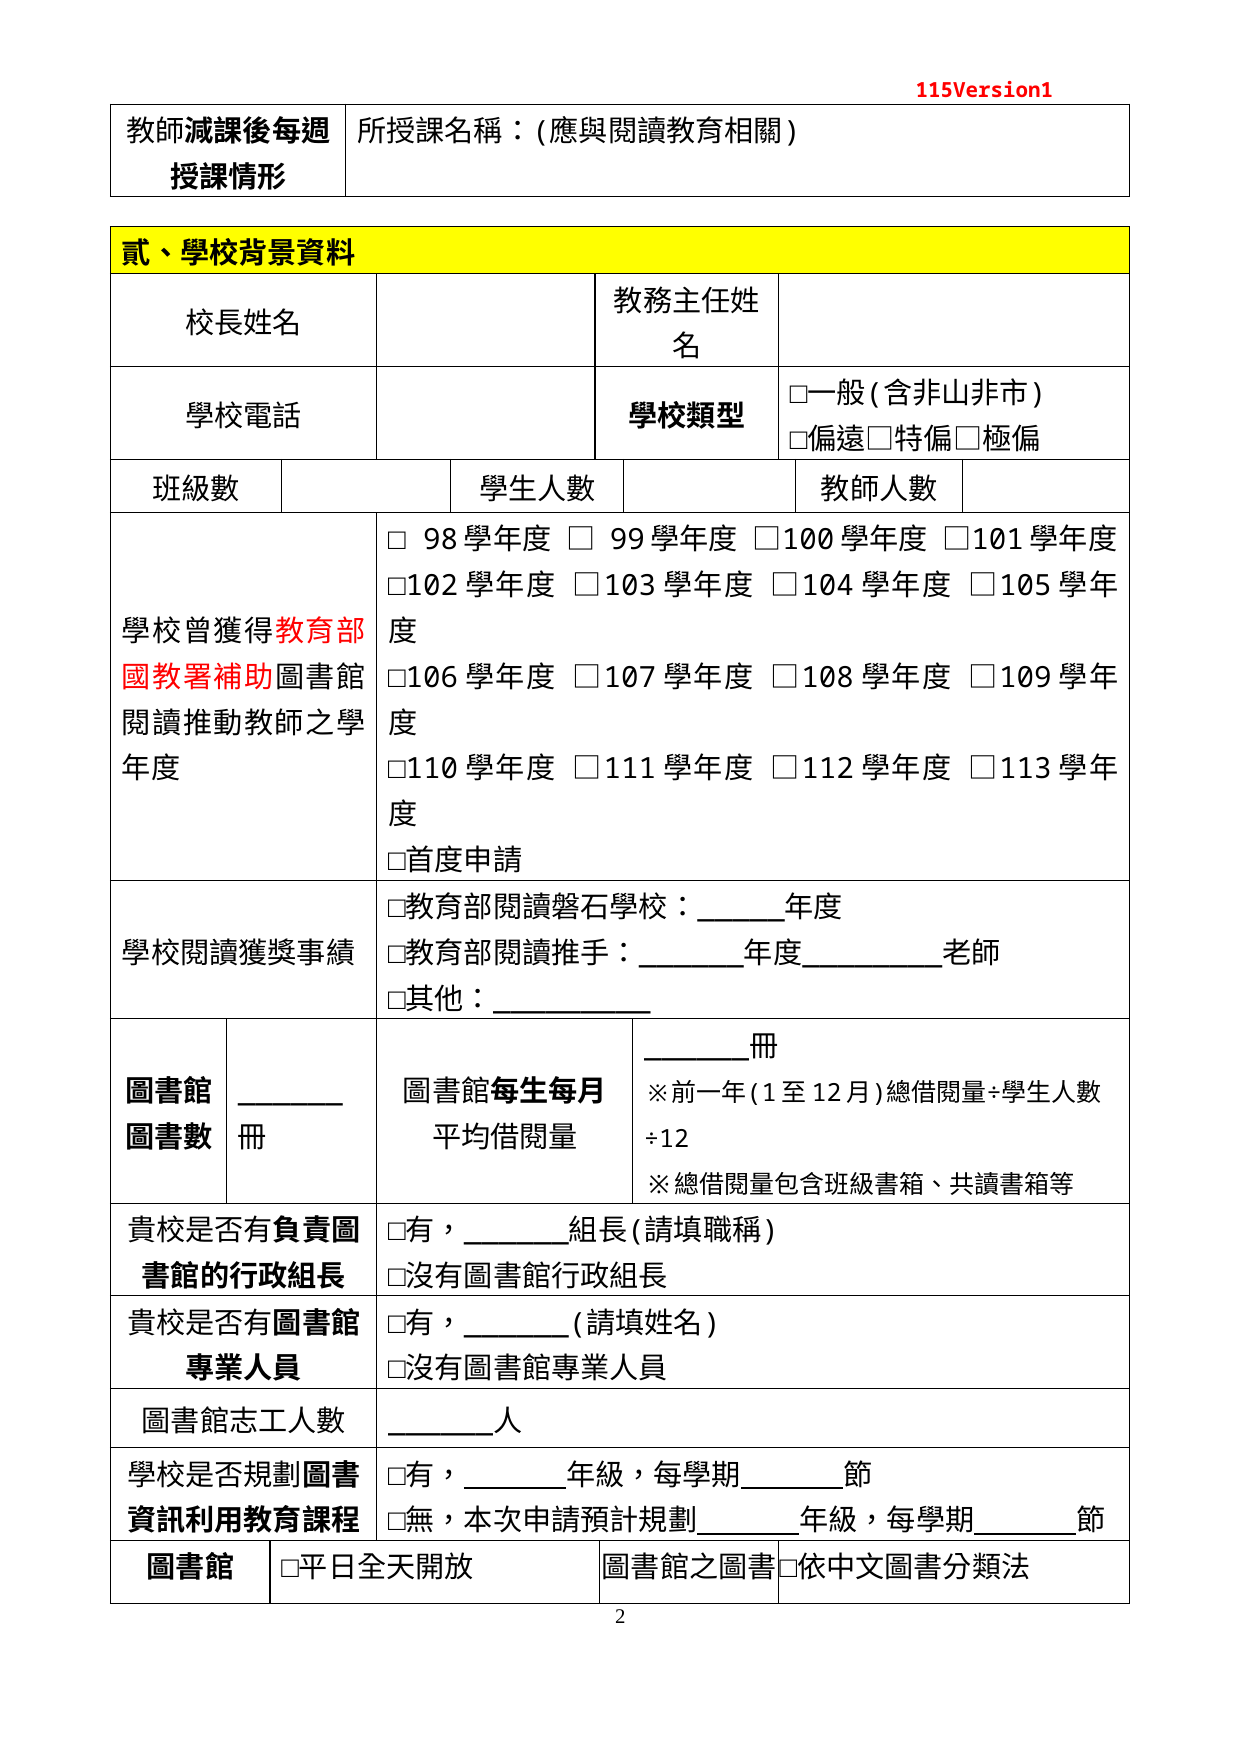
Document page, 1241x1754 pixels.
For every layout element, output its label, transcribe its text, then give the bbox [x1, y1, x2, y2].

table_cell 學校是否規劃圖書資訊利用教育課程 [111, 1448, 376, 1540]
table_cell 貴校是否有圖書館專業人員 [111, 1296, 376, 1388]
table_cell □有，______(請填姓名) □沒有圖書館專業人員 [377, 1296, 1129, 1388]
table_cell 圖書館圖書數 [111, 1019, 226, 1203]
table_cell 貴校是否有負責圖書館的行政組長 [111, 1204, 376, 1295]
table_cell 學校類型 [596, 367, 778, 459]
table_cell 圖書館之圖書主要分類法 [600, 1541, 778, 1603]
table_cell [963, 460, 1129, 512]
table_cell 所授課名稱：(應與閱讀教育相關) [346, 105, 1129, 196]
table_cell □有， 年級，每學期 節 □無，本次申請預計規劃 年級，每學期 節 [377, 1448, 1129, 1540]
table_cell 學校閱讀獲獎事績 [111, 881, 376, 1018]
table_cell [282, 460, 450, 512]
table_cell □教育部閱讀磐石學校：_____年度 □教育部閱讀推手：______年度________老師 □其他：_________ [377, 881, 1129, 1018]
table_cell □有，______組長(請填職稱) □沒有圖書館行政組長 [377, 1204, 1129, 1295]
table_cell 教師減課後每週授課情形 [111, 105, 345, 196]
table_cell [779, 274, 1129, 366]
table_cell [624, 460, 795, 512]
table_cell □ 98學年度 □ 99學年度 □100學年度 □101學年度 □102學年度 □103學年度 □104學年度 □105學年度 □106學年度 □107學年度 □108學年度 □109學年度 □110學年度 □111學年度 □112學年度 □113學年度 □首度申請 [377, 513, 1129, 880]
table_cell 班級數 [111, 460, 281, 512]
table_cell 圖書館每生每月 平均借閱量 [377, 1019, 632, 1203]
table_cell ______冊 [227, 1019, 376, 1203]
table_cell 學校電話 [111, 367, 376, 459]
table_cell 學校曾獲得教育部國教署補助圖書館閱讀推動教師之學年度 [111, 513, 376, 880]
table_cell □一般(含非山非市) □偏遠□特偏□極偏 [779, 367, 1129, 459]
table_cell 教師人數 [796, 460, 962, 512]
table_cell ______冊 ※前一年(1至12月)總借閱量÷學生人數÷12 ※總借閱量包含班級書箱、共讀書箱等 [633, 1019, 1129, 1203]
table_cell □依中文圖書分類法 □依書架櫃號排列 □依資料類型分類 □依出版社分類 □依自編的主題分類 □沒有分類 □其他：＿＿＿＿ [779, 1541, 1129, 1603]
table_header 貳、學校背景資料 [111, 227, 1129, 273]
table_cell [377, 274, 594, 366]
table_cell □平日全天開放 [271, 1541, 599, 1603]
table_cell 圖書館志工人數 [111, 1389, 376, 1447]
table_cell 學生人數 [451, 460, 623, 512]
table_cell 校長姓名 [111, 274, 376, 366]
table_cell 圖書館 [111, 1541, 269, 1603]
table_cell 教務主任姓名 [596, 274, 778, 366]
table_cell ______人 [377, 1389, 1129, 1447]
table_cell [377, 367, 594, 459]
